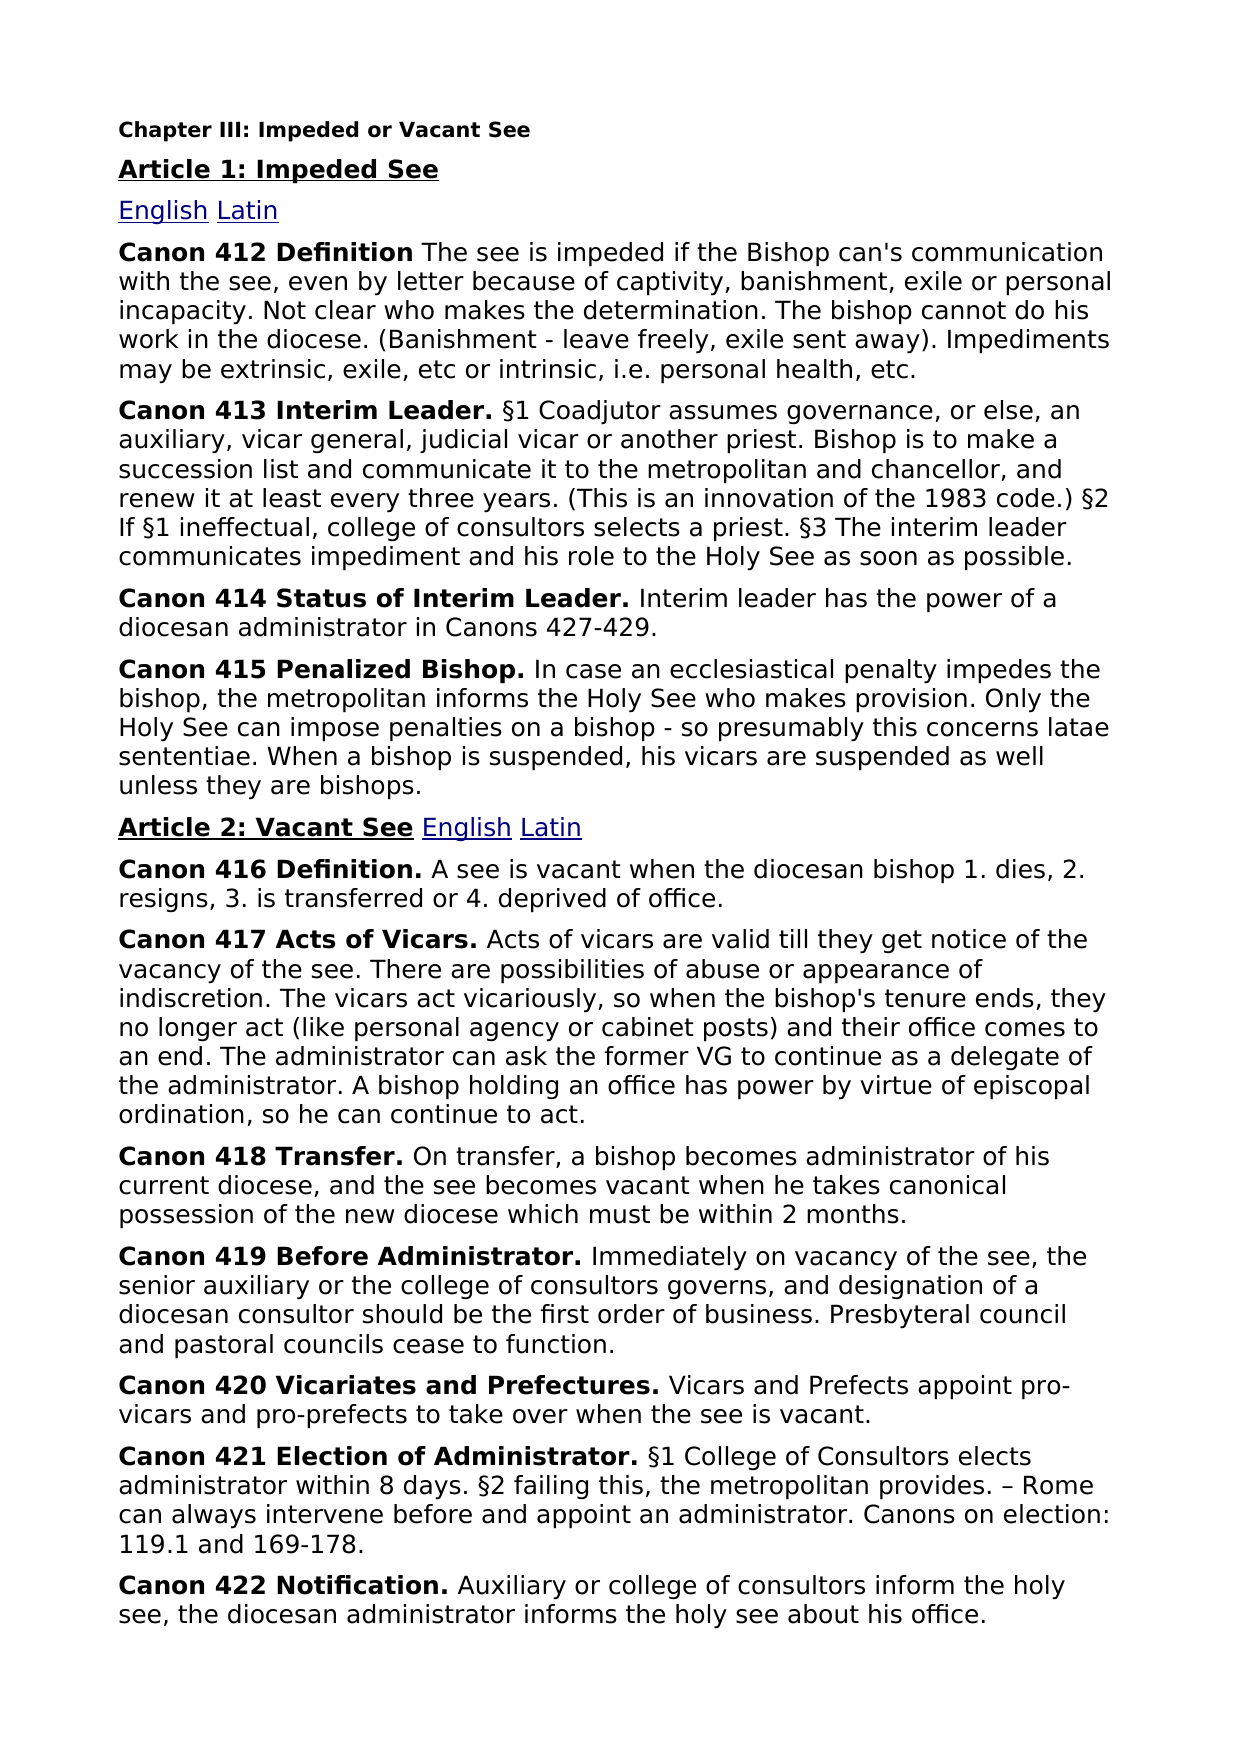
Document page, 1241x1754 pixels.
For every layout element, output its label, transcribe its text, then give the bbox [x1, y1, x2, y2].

text Canon 413 Interim Leader. §1 Coadjutor assumes governance, or else, an auxiliary, vicar general, judicial vicar or another priest. Bishop is to make a succession list and communicate it to the metropolitan and chancellor, and renew it at least every three years. (This is an innovation of the 1983 code.) §2 If §1 ineffectual, college of consultors selects a priest. §3 The interim leader communicates impediment and his role to the Holy See as soon as possible. [118, 397, 1122, 572]
text Canon 415 Penalized Bishop. In case an ecclesiastical penalty impedes the bishop, the metropolitan informs the Holy See who makes provision. Only the Holy See can impose penalties on a bishop - so presumably this concerns latae sententiae. When a bishop is suspended, his vicars are suspended as well unless they are bishops. [118, 655, 1122, 801]
text Article 2: Vacant See English Latin [118, 813, 1122, 842]
text Canon 419 Before Administrator. Immediately on vacancy of the see, the senior auxiliary or the college of consultors governs, and designation of a diocesan consultor should be the first order of business. Presbyteral council and pastoral councils cease to function. [118, 1242, 1122, 1359]
subtitle Chapter III: Impeded or Vacant See [118, 118, 1122, 142]
text Article 1: Impeded See [118, 155, 1122, 184]
text Canon 418 Transfer. On transfer, a bishop becomes administrator of his current diocese, and the see becomes vacant when he takes canonical possession of the new diocese which must be within 2 months. [118, 1142, 1122, 1230]
text English Latin [118, 197, 1122, 226]
text Canon 414 Status of Interim Leader. Interim leader has the power of a diocesan administrator in Canons 427-429. [118, 584, 1122, 642]
text Canon 420 Vicariates and Prefectures. Vicars and Prefects appoint pro-vicars and pro-prefects to take over when the see is vacant. [118, 1372, 1122, 1430]
text Canon 417 Acts of Vicars. Acts of vicars are valid till they get notice of the vacancy of the see. There are possibilities of abuse or appearance of indiscretion. The vicars act vicariously, so when the bishop's tenure ends, they no longer act (like personal agency or cabinet posts) and their office comes to an end. The administrator can ask the former VG to continue as a delegate of the administrator. A bishop holding an office has power by virtue of episcopal ordination, so he can continue to act. [118, 926, 1122, 1130]
text Canon 416 Definition. A see is vacant when the diocesan bishop 1. dies, 2. resigns, 3. is transferred or 4. deprived of office. [118, 855, 1122, 913]
text Canon 422 Notification. Auxiliary or college of consultors inform the holy see, the diocesan administrator informs the holy see about his office. [118, 1572, 1122, 1630]
text Canon 412 Definition The see is impeded if the Bishop can's communication with the see, even by letter because of captivity, banishment, exile or personal incapacity. Not clear who makes the determination. The bishop cannot do his work in the diocese. (Banishment - leave freely, exile sent away). Impediments may be extrinsic, exile, etc or intrinsic, i.e. personal health, etc. [118, 238, 1122, 384]
text Canon 421 Election of Administrator. §1 College of Consultors elects administrator within 8 days. §2 failing this, the metropolitan provides. – Rome can always intervene before and appoint an administrator. Canons on election: 119.1 and 169-178. [118, 1442, 1122, 1559]
